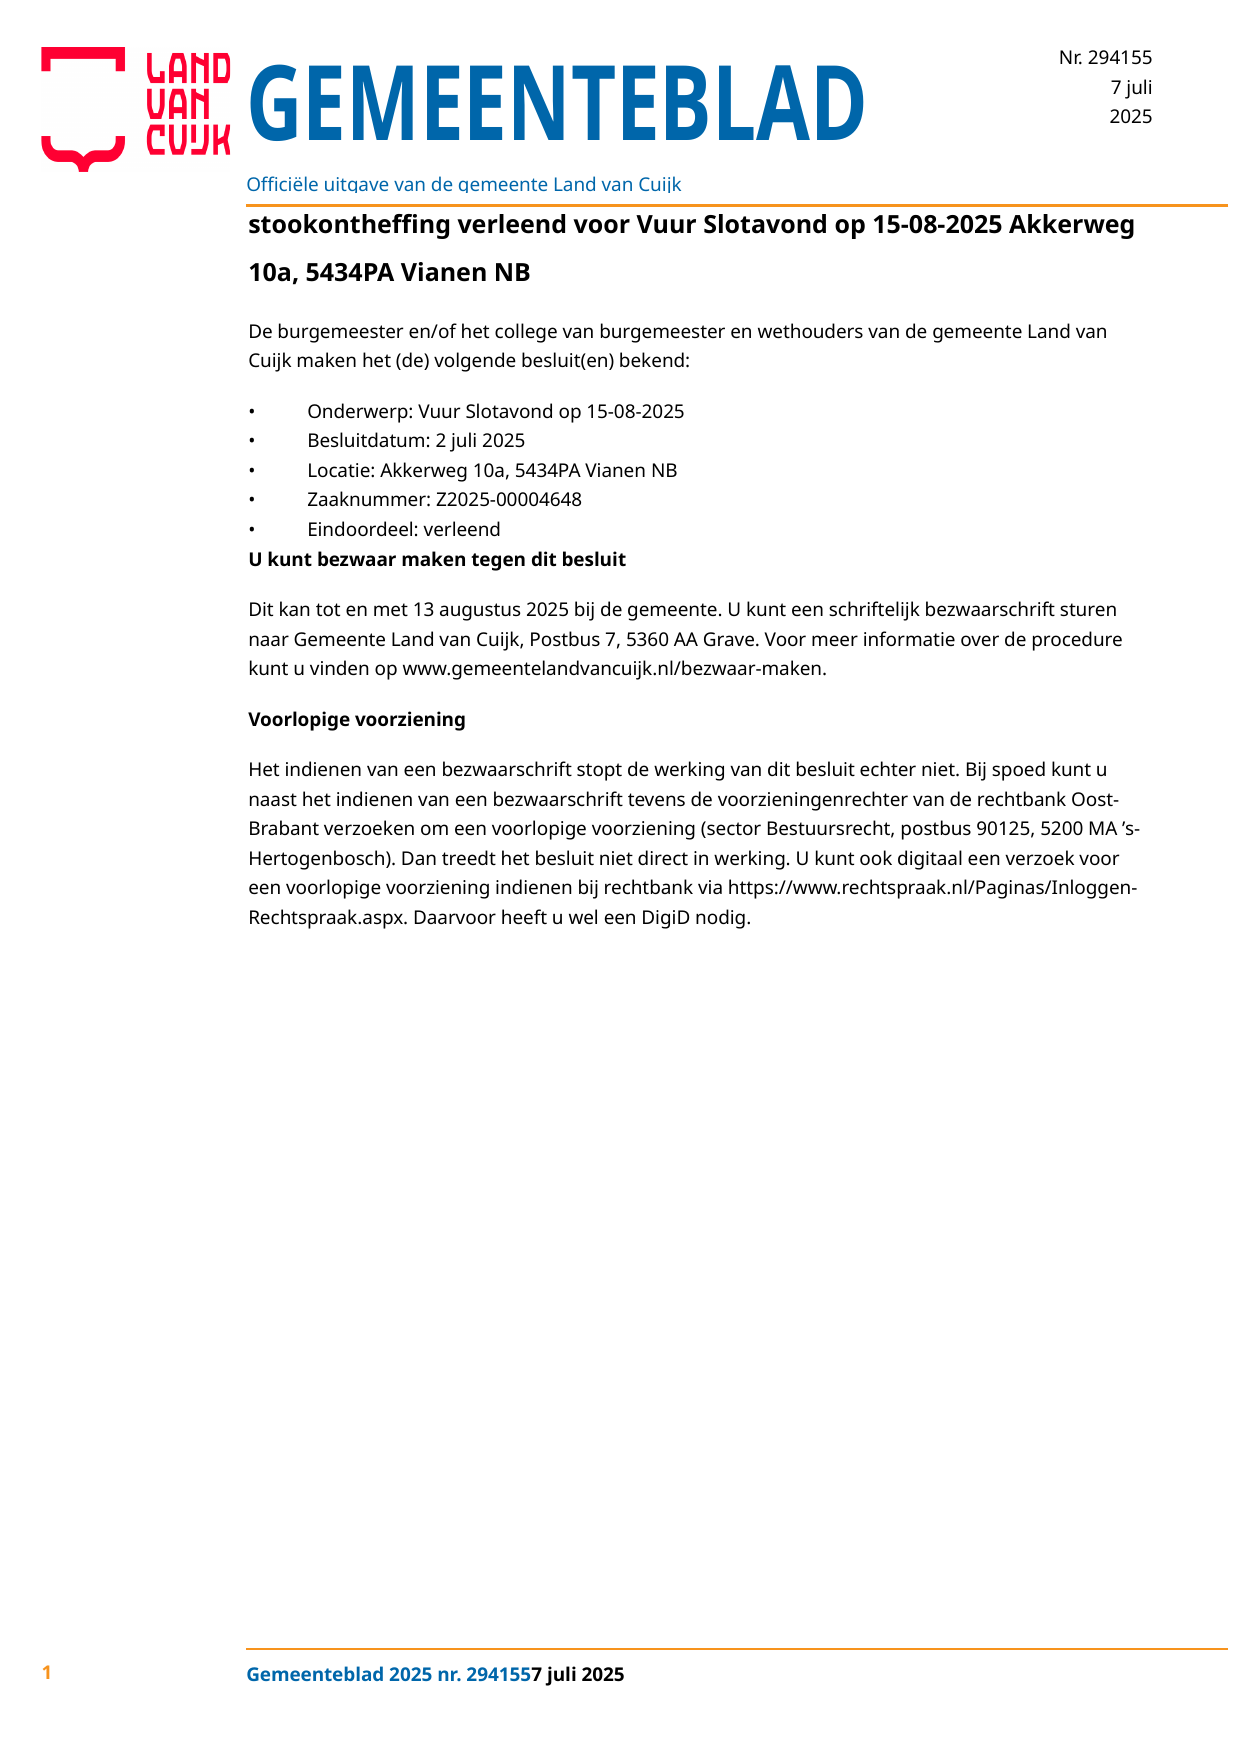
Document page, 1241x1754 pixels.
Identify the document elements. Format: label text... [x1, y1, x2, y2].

text Dit kan tot en met 13 augustus 2025 bij de gemeente. U kunt een schriftelijk bezwaarschrift sturen naar Gemeente Land van Cuijk, Postbus 7, 5360 AA Grave. Voor meer informatie over de procedure kunt u vinden op www.gemeentelandvancuijk.nl/bezwaar-maken. [248, 596, 1152, 681]
list Zaaknummer: Z2025-00004648 [248, 487, 1152, 512]
list Locatie: Akkerweg 10a, 5434PA Vianen NB [248, 457, 1152, 483]
text De burgemeester en/of het college van burgemeester en wethouders van de gemeente Land van Cuijk maken het (de) volgende besluit(en) bekend: [248, 318, 1152, 373]
text Het indienen van een bezwaarschrift stopt de werking van dit besluit echter niet. Bij spoed kunt u naast het indienen van een bezwaarschrift tevens de voorzieningenrechter van de rechtbank Oost-Brabant verzoeken om een voorlopige voorziening (sector Bestuursrecht, postbus 90125, 5200 MA ’s-Hertogenbosch). Dan treedt het besluit niet direct in werking. U kunt ook digitaal een verzoek voor een voorlopige voorziening indienen bij rechtbank via https://www.rechtspraak.nl/Paginas/Inloggen-Rechtspraak.aspx. Daarvoor heeft u wel een DigiD nodig. [248, 756, 1152, 930]
text stookontheffing verleend voor Vuur Slotavond op 15-08-2025 Akkerweg 10a, 5434PA Vianen NB [248, 207, 1152, 288]
text Voorlopige voorziening [248, 706, 1152, 732]
text U kunt bezwaar maken tegen dit besluit [248, 546, 1152, 572]
list Onderwerp: Vuur Slotavond op 15-08-2025 [248, 398, 1152, 424]
list Besluitdatum: 2 juli 2025 [248, 427, 1152, 453]
picture [41, 47, 231, 172]
list Eindoordeel: verleend [248, 516, 1152, 542]
